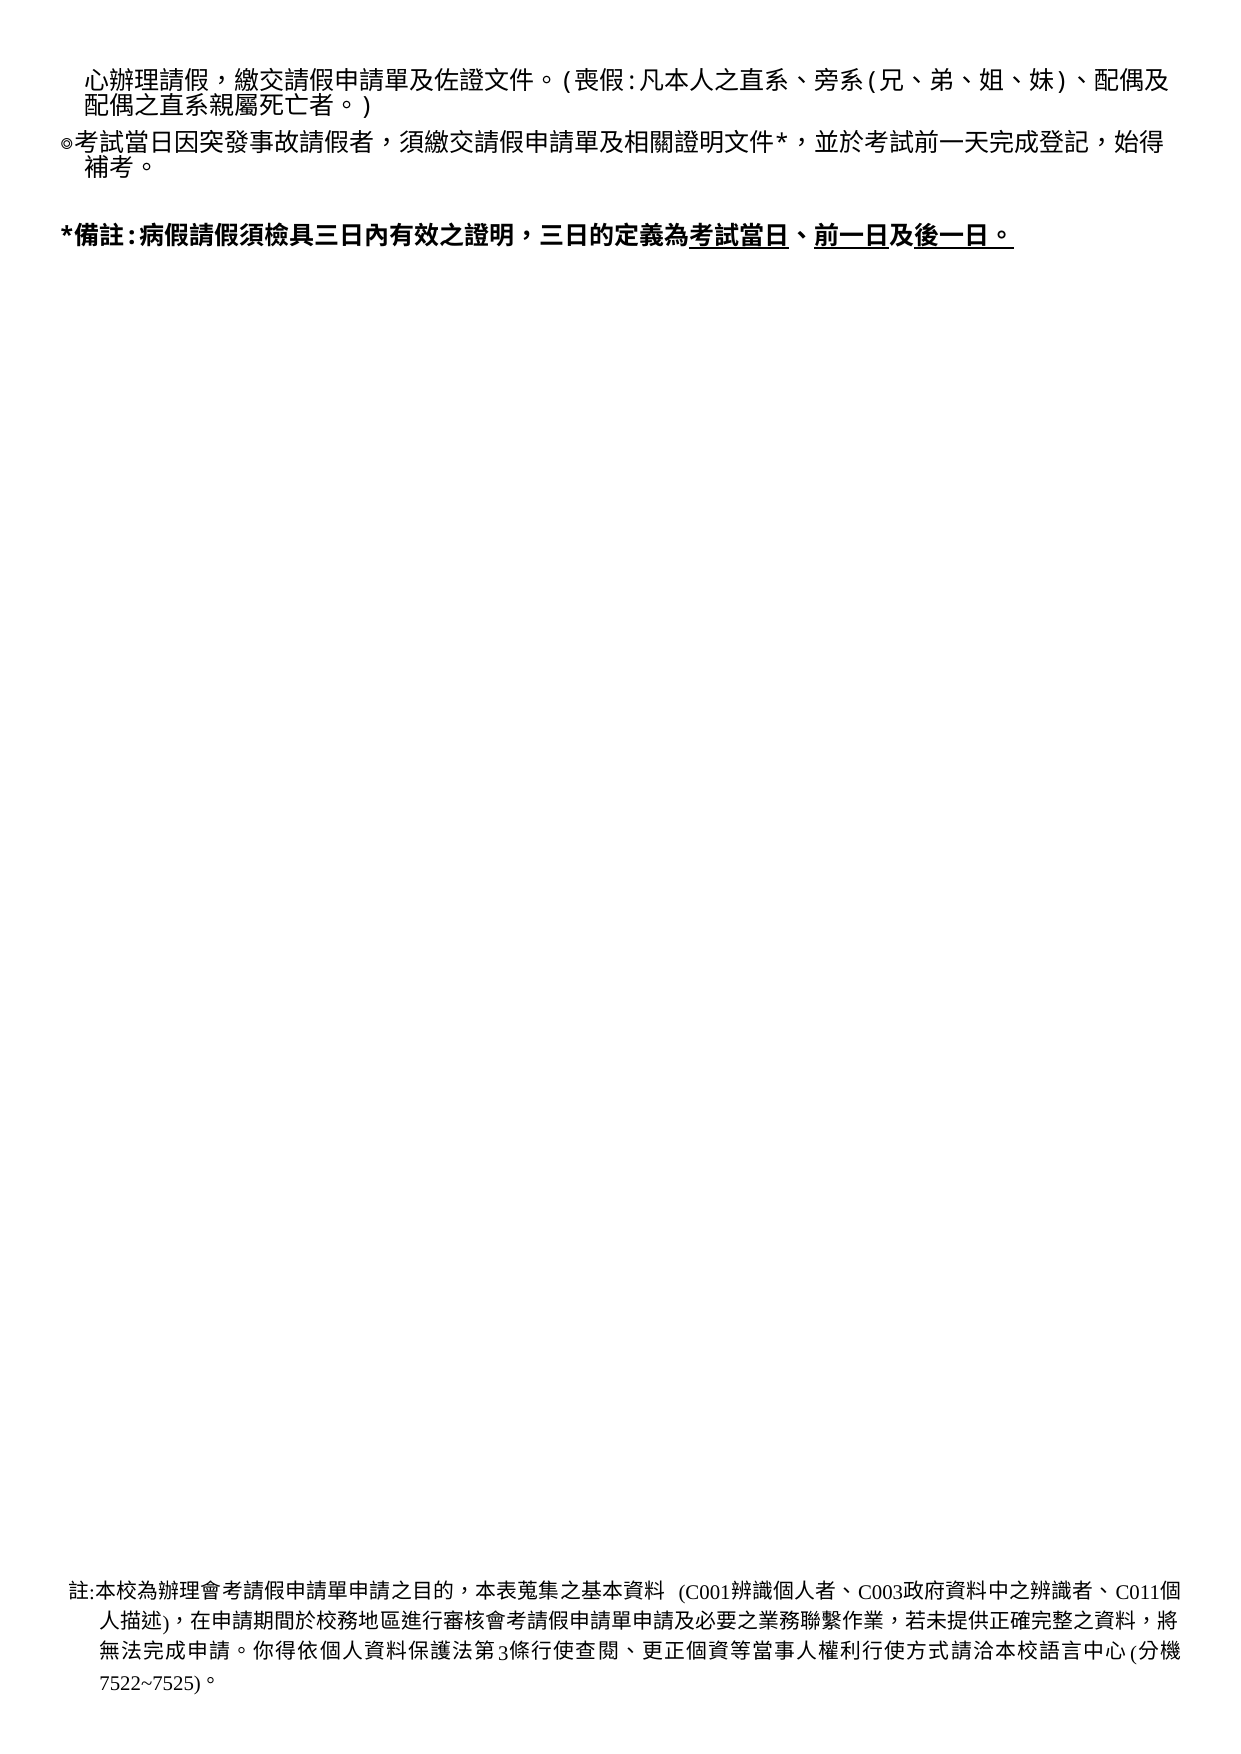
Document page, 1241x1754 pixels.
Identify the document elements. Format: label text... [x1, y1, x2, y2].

text *備註:病假請假須檢具三日內有效之證明，三日的定義為考試當日、前一日及後一日。 [59, 192, 1181, 255]
text ◎考試當日因突發事故請假者，須繳交請假申請單及相關證明文件*，並於考試前一天完成登記，始得補考。 [59, 131, 1181, 181]
text 心辦理請假，繳交請假申請單及佐證文件。(喪假:凡本人之直系、旁系(兄、弟、姐、妹)、配偶及配偶之直系親屬死亡者。) [59, 70, 1181, 120]
